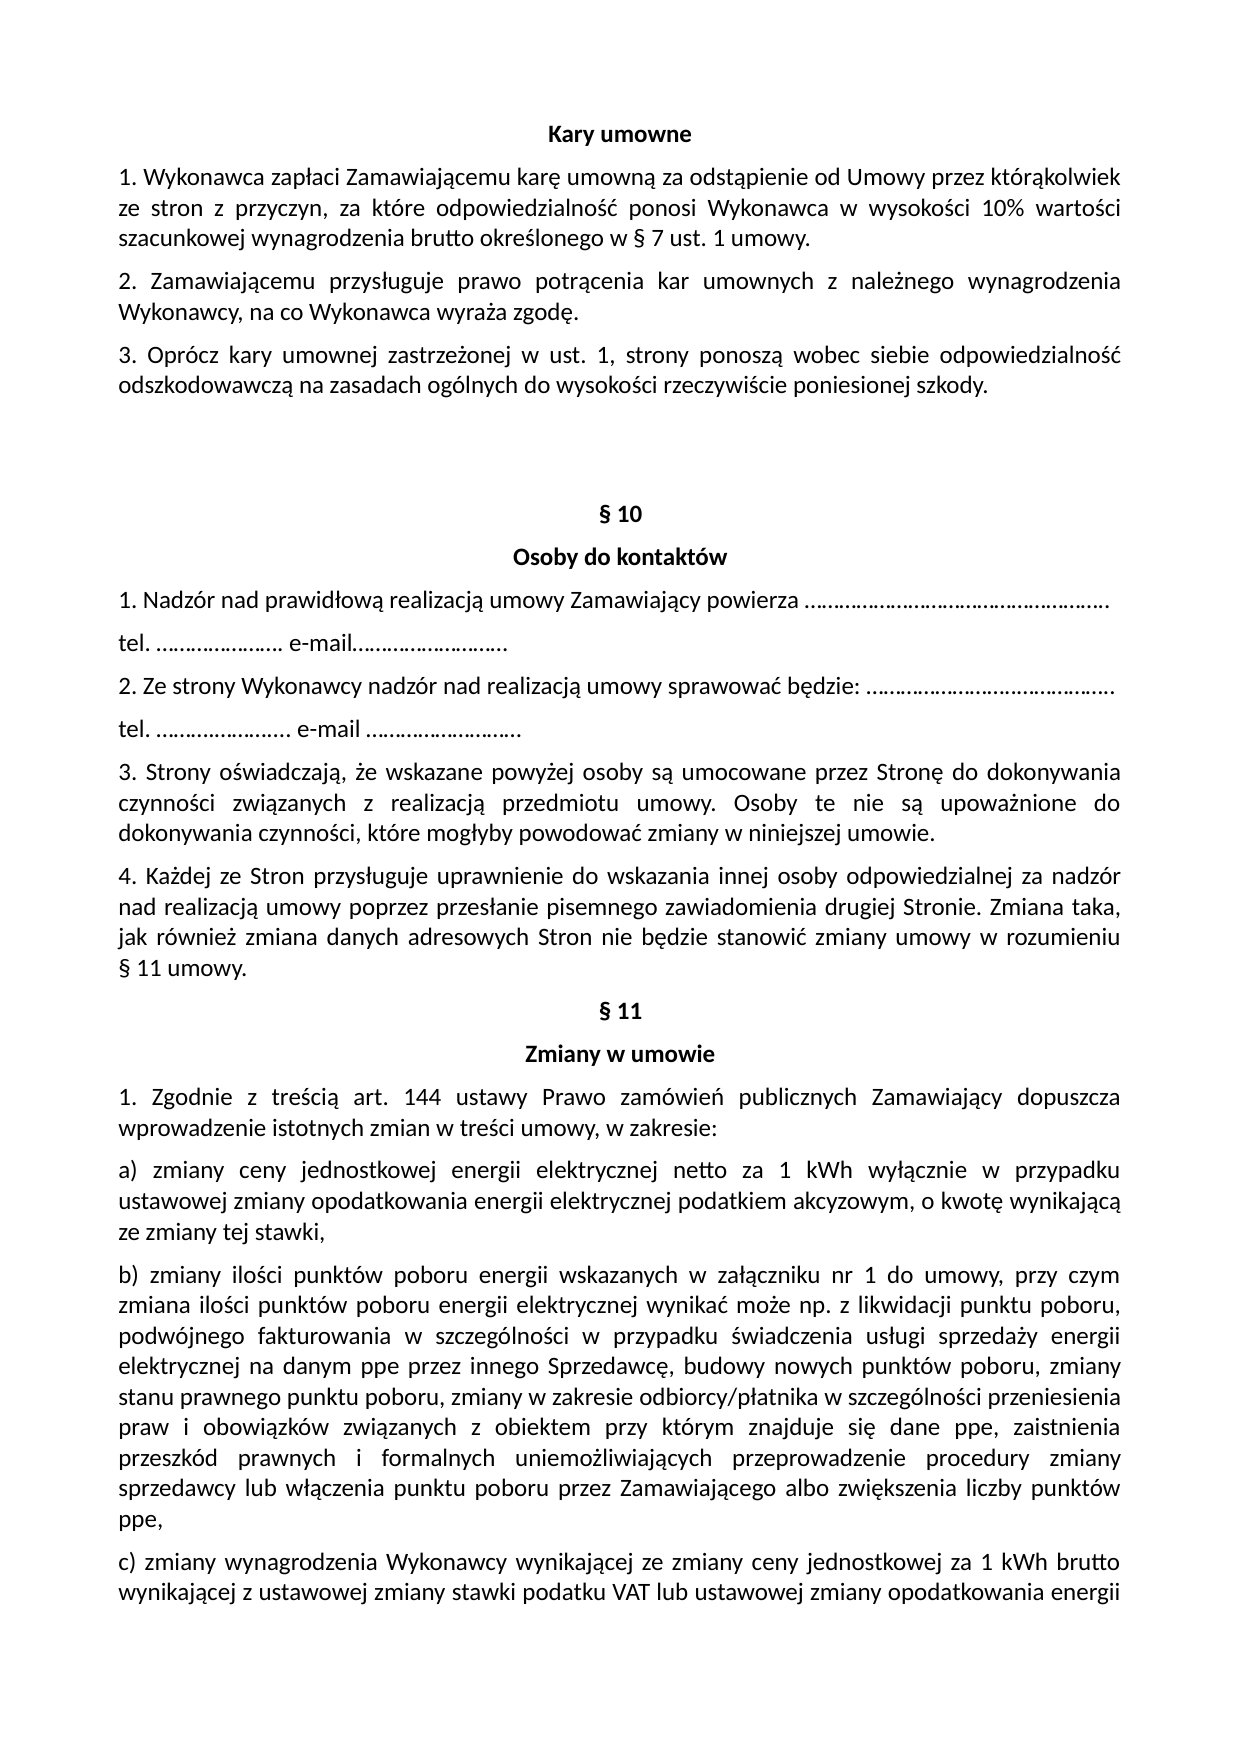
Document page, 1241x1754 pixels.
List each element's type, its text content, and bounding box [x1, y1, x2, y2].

text 3. Oprócz kary umownej zastrzeżonej w ust. 1, strony ponoszą wobec siebie odpowiedzialność odszkodowawczą na zasadach ogólnych do wysokości rzeczywiście poniesionej szkody. [118, 339, 1122, 400]
text b) zmiany ilości punktów poboru energii wskazanych w załączniku nr 1 do umowy, przy czym zmiana ilości punktów poboru energii elektrycznej wynikać może np. z likwidacji punktu poboru, podwójnego fakturowania w szczególności w przypadku świadczenia usługi sprzedaży energii elektrycznej na danym ppe przez innego Sprzedawcę, budowy nowych punktów poboru, zmiany stanu prawnego punktu poboru, zmiany w zakresie odbiorcy/płatnika w szczególności przeniesienia praw i obowiązków związanych z obiektem przy którym znajduje się dane ppe, zaistnienia przeszkód prawnych i formalnych uniemożliwiających przeprowadzenie procedury zmiany sprzedawcy lub włączenia punktu poboru przez Zamawiającego albo zwiększenia liczby punktów ppe, [118, 1259, 1122, 1533]
text Osoby do kontaktów [118, 541, 1122, 572]
text a) zmiany ceny jednostkowej energii elektrycznej netto za 1 kWh wyłącznie w przypadku ustawowej zmiany opodatkowania energii elektrycznej podatkiem akcyzowym, o kwotę wynikającą ze zmiany tej stawki, [118, 1155, 1122, 1246]
text tel. …………………. e-mail……………………… [118, 627, 1122, 658]
text tel. ……….……….... e-mail ……………………… [118, 713, 1122, 744]
text c) zmiany wynagrodzenia Wykonawcy wynikającej ze zmiany ceny jednostkowej za 1 kWh brutto wynikającej z ustawowej zmiany stawki podatku VAT lub ustawowej zmiany opodatkowania energii [118, 1546, 1122, 1607]
text 4. Każdej ze Stron przysługuje uprawnienie do wskazania innej osoby odpowiedzialnej za nadzór nad realizacją umowy poprzez przesłanie pisemnego zawiadomienia drugiej Stronie. Zmiana taka, jak również zmiana danych adresowych Stron nie będzie stanowić zmiany umowy w rozumieniu § 11 umowy. [118, 861, 1122, 983]
text 2. Ze strony Wykonawcy nadzór nad realizacją umowy sprawować będzie: ……………………..…………….. [118, 670, 1122, 701]
text Zmiany w umowie [118, 1038, 1122, 1069]
text 1. Zgodnie z treścią art. 144 ustawy Prawo zamówień publicznych Zamawiający dopuszcza wprowadzenie istotnych zmian w treści umowy, w zakresie: [118, 1081, 1122, 1142]
text § 10 [118, 498, 1122, 529]
text 3. Strony oświadczają, że wskazane powyżej osoby są umocowane przez Stronę do dokonywania czynności związanych z realizacją przedmiotu umowy. Osoby te nie są upoważnione do dokonywania czynności, które mogłyby powodować zmiany w niniejszej umowie. [118, 756, 1122, 848]
text § 11 [118, 995, 1122, 1026]
text Kary umowne [118, 118, 1122, 149]
text 1. Wykonawca zapłaci Zamawiającemu karę umowną za odstąpienie od Umowy przez którąkolwiek ze stron z przyczyn, za które odpowiedzialność ponosi Wykonawca w wysokości 10% wartości szacunkowej wynagrodzenia brutto określonego w § 7 ust. 1 umowy. [118, 161, 1122, 253]
text 1. Nadzór nad prawidłową realizacją umowy Zamawiający powierza …………………………………………….. [118, 584, 1122, 615]
text 2. Zamawiającemu przysługuje prawo potrącenia kar umownych z należnego wynagrodzenia Wykonawcy, na co Wykonawca wyraża zgodę. [118, 265, 1122, 326]
